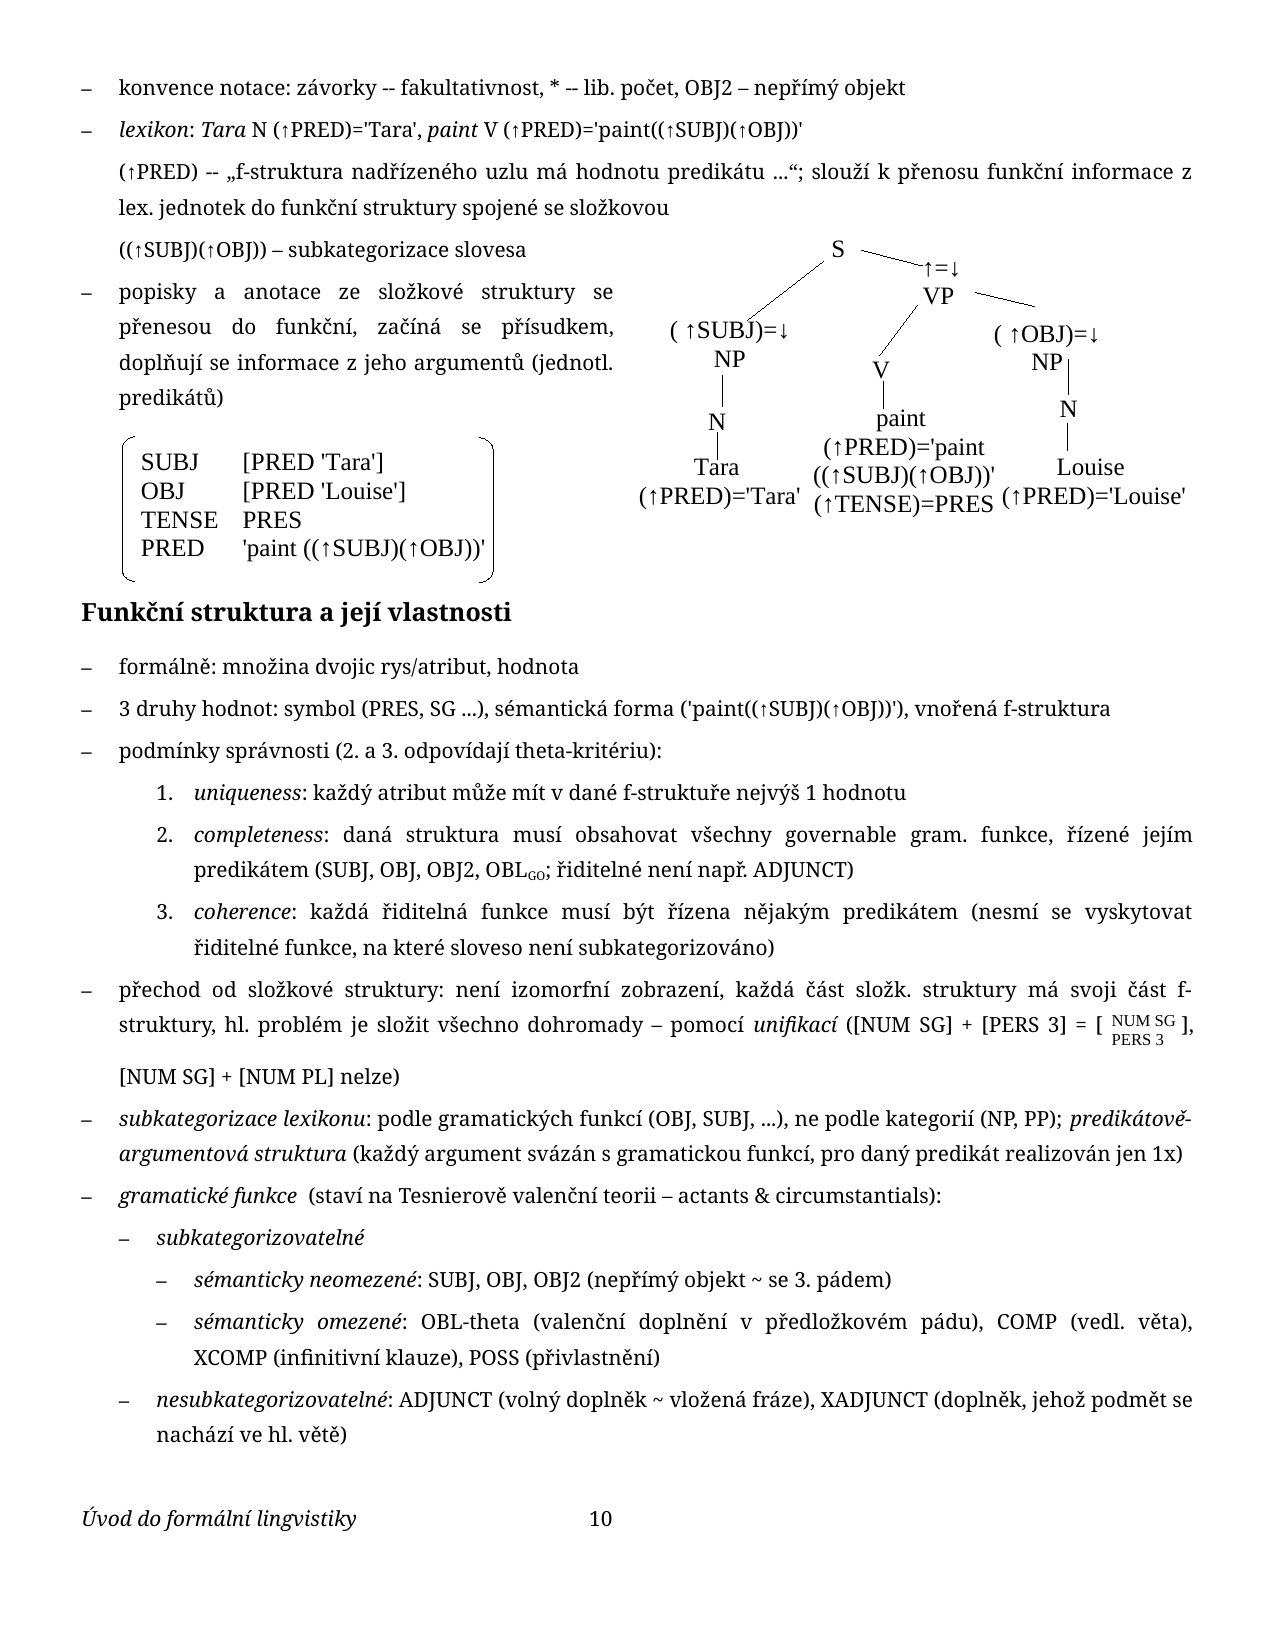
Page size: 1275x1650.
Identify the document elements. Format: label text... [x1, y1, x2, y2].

subtitle Funkční struktura a její vlastnosti [81, 480, 1194, 629]
list ((↑SUBJ)(↑OBJ)) – subkategorizace slovesa [81, 235, 1194, 263]
list lexikon: Tara N (↑PRED)='Tara', paint V (↑PRED)='paint((↑SUBJ)(↑OBJ))' [81, 115, 1194, 144]
list subkategorizovatelné [119, 1223, 1194, 1252]
list přechod od složkové struktury: není izomorfní zobrazení, každá část složk. struktury má svoji část f-struktury, hl. problém je složit všechno dohromady – pomocí unifikací ([NUM SG] + [PERS 3] = [ ], [NUM SG] + [NUM PL] nelze) [81, 975, 1194, 1090]
list sémanticky neomezené: SUBJ, OBJ, OBJ2 (nepřímý objekt ~ se 3. pádem) [156, 1265, 1194, 1294]
list (↑PRED) -- „f-struktura nadřízeného uzlu má hodnotu predikátu ...“; slouží k přenosu funkční informace z lex. jednotek do funkční struktury spojené se složkovou [81, 157, 1194, 221]
list konvence notace: závorky -- fakultativnost, * -- lib. počet, OBJ2 – nepřímý objekt [81, 73, 1194, 102]
list nesubkategorizovatelné: ADJUNCT (volný doplněk ~ vložená fráze), XADJUNCT (doplněk, jehož podmět se nachází ve hl. větě) [119, 1385, 1194, 1449]
list subkategorizace lexikonu: podle gramatických funkcí (OBJ, SUBJ, ...), ne podle kategorií (NP, PP); predikátově-argumentová struktura (každý argument svázán s gramatickou funkcí, pro daný predikát realizován jen 1x) [81, 1104, 1194, 1168]
list coherence: každá řiditelná funkce musí být řízena nějakým predikátem (nesmí se vyskytovat řiditelné funkce, na které sloveso není subkategorizováno) [156, 897, 1194, 961]
list popisky a anotace ze složkové struktury se přenesou do funkční, začíná se přísudkem, doplňují se informace z jeho argumentů (jednotl. predikátů) [81, 277, 1194, 412]
list formálně: množina dvojic rys/atribut, hodnota [81, 652, 1194, 681]
list podmínky správnosti (2. a 3. odpovídají theta-kritériu): [81, 736, 1194, 764]
list 3 druhy hodnot: symbol (PRES, SG ...), sémantická forma ('paint((↑SUBJ)(↑OBJ))'), vnořená f-struktura [81, 694, 1194, 722]
list sémanticky omezené: OBL-theta (valenční doplnění v předložkovém pádu), COMP (vedl. věta), XCOMP (infinitivní klauze), POSS (přivlastnění) [156, 1307, 1194, 1371]
list completeness: daná struktura musí obsahovat všechny governable gram. funkce, řízené jejím predikátem (SUBJ, OBJ, OBJ2, OBLGO; řiditelné není např. ADJUNCT) [156, 820, 1194, 884]
list uniqueness: každý atribut může mít v dané f-struktuře nejvýš 1 hodnotu [156, 778, 1194, 806]
list gramatické funkce (staví na Tesnierově valenční teorii – actants & circumstantials): [81, 1181, 1194, 1210]
